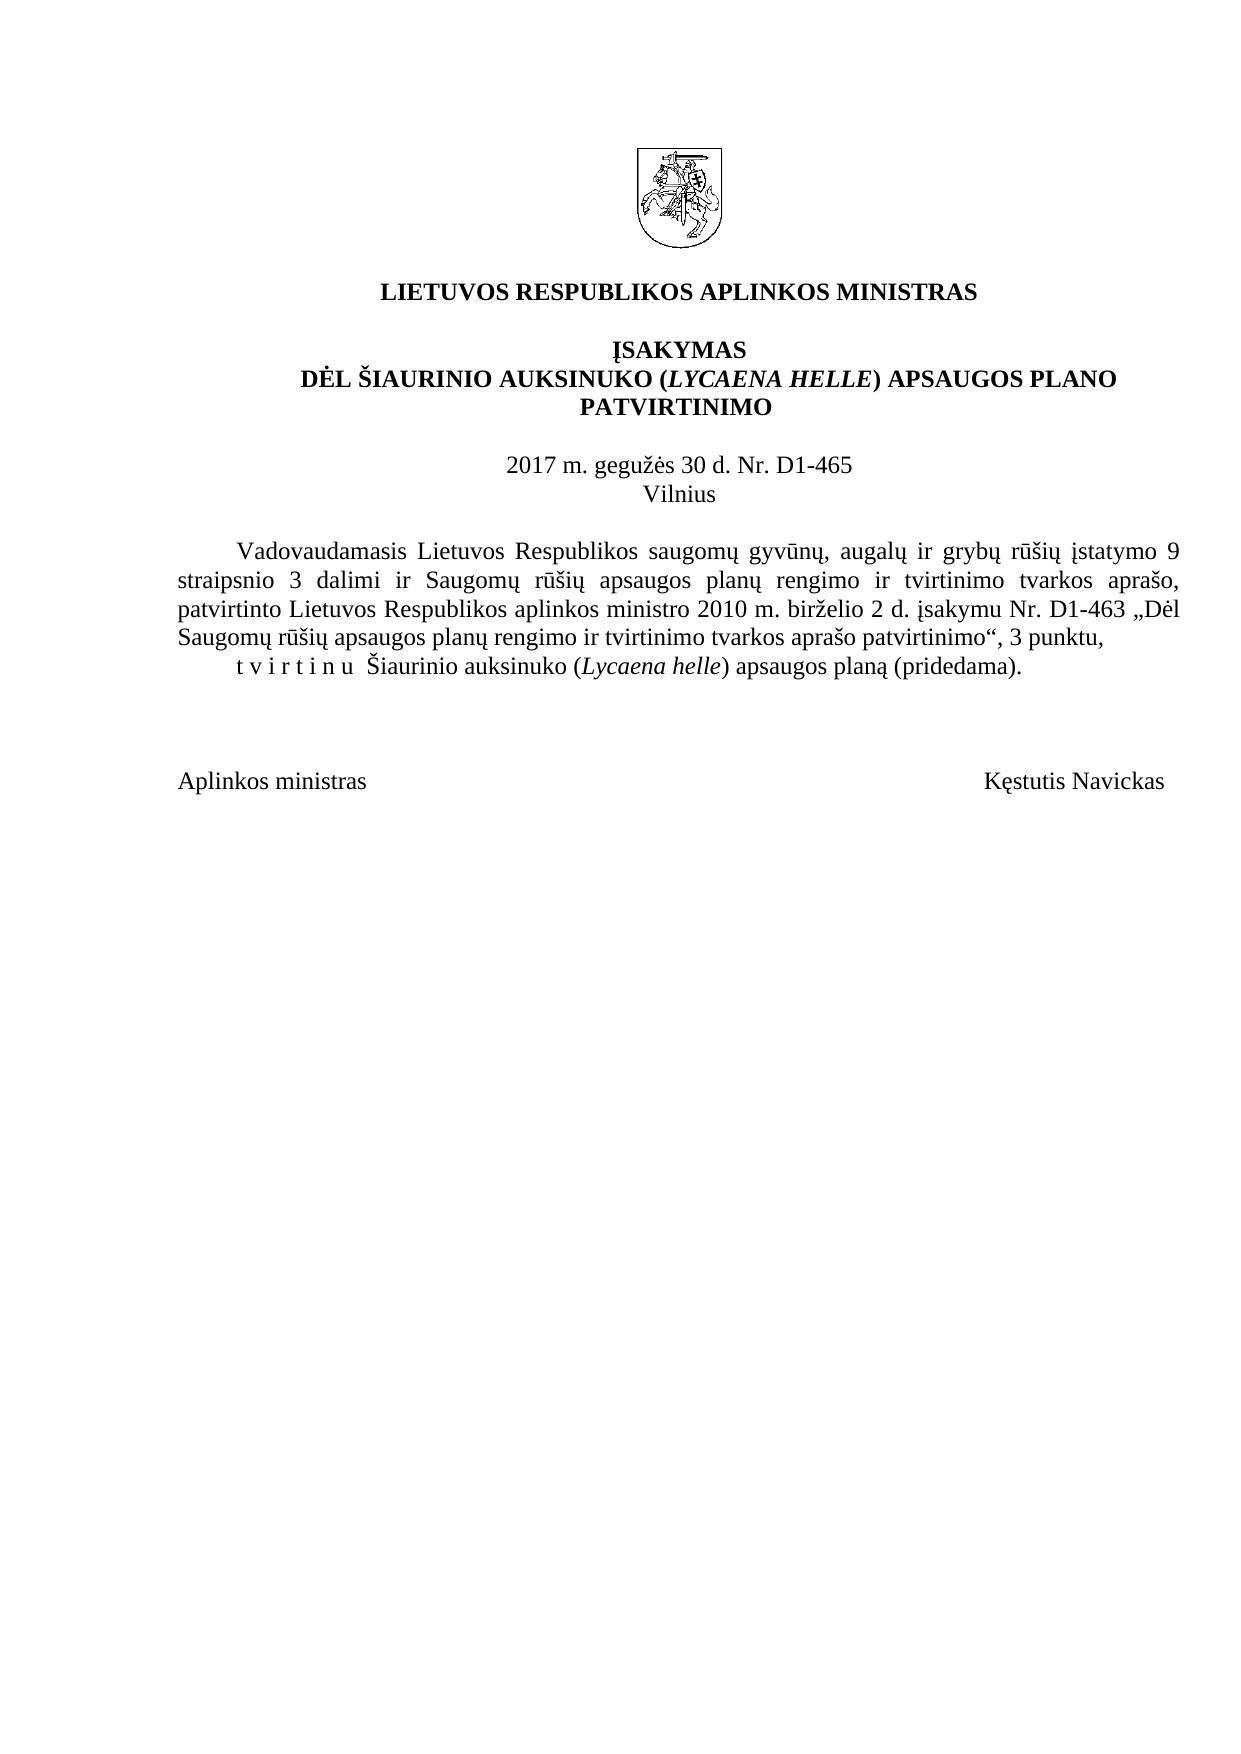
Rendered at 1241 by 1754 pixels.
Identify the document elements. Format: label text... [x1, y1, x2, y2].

text 2017 m. gegužės 30 d. Nr. D1-465 [177, 450, 1181, 479]
text LIETUVOS RESPUBLIKOS APLINKOS MINISTRAS [177, 277, 1181, 306]
text DĖL ŠIAURINIO AUKSINUKO (LYCAENA HELLE) apsaugos planO PATVIRTINIMO [177, 364, 1181, 421]
text Vilnius [177, 479, 1181, 507]
text t v i r t i n u Šiaurinio auksinuko (Lycaena helle) apsaugos planą (pridedama). [177, 651, 1181, 680]
text Vadovaudamasis Lietuvos Respublikos saugomų gyvūnų, augalų ir grybų rūšių įstatymo 9 straipsnio 3 dalimi ir Saugomų rūšių apsaugos planų rengimo ir tvirtinimo tvarkos aprašo, patvirtinto Lietuvos Respublikos aplinkos ministro 2010 m. birželio 2 d. įsakymu Nr. D1-463 „Dėl Saugomų rūšių apsaugos planų rengimo ir tvirtinimo tvarkos aprašo patvirtinimo“, 3 punktu, [177, 536, 1181, 651]
text Aplinkos ministras Kęstutis Navickas [177, 766, 1181, 795]
text ĮSAKYMAS [177, 335, 1181, 364]
